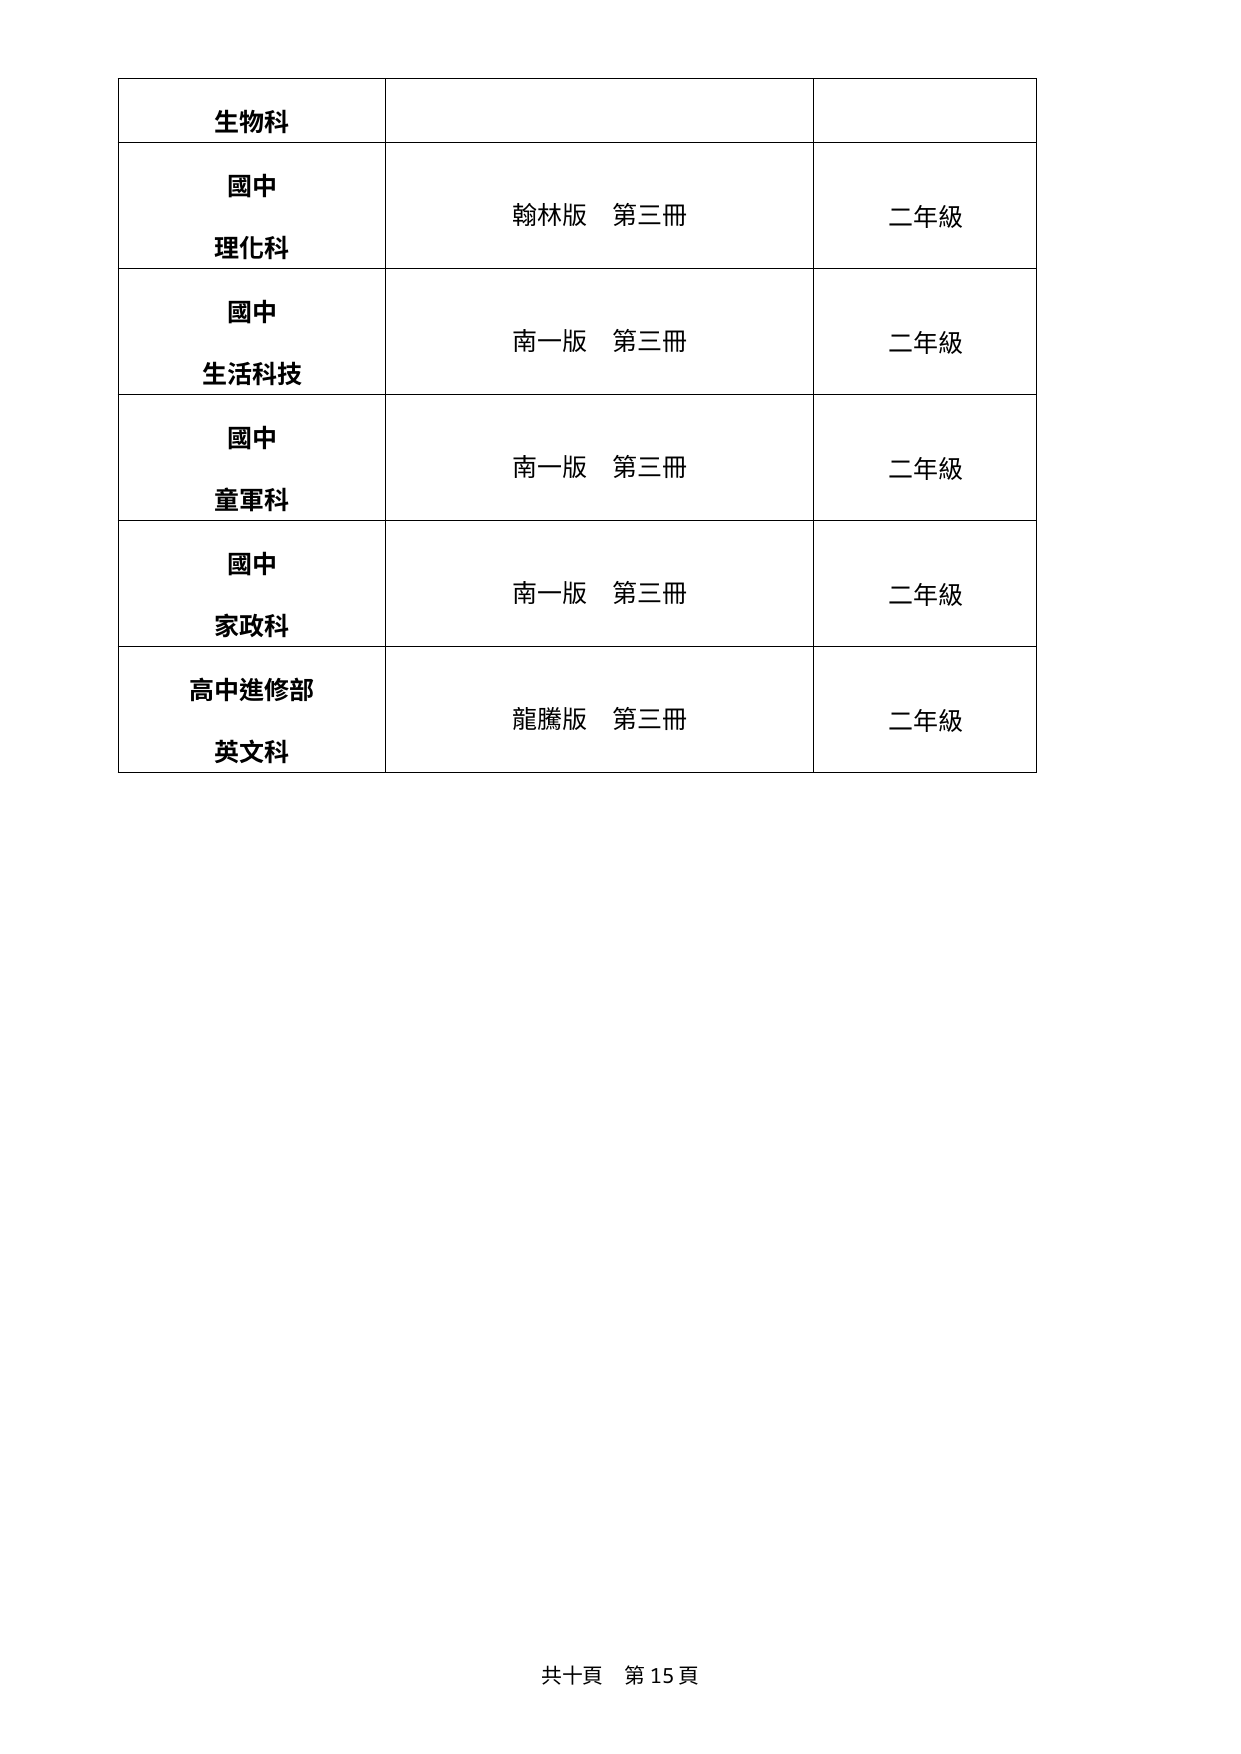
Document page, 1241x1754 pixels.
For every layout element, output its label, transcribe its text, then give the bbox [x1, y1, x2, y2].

table_cell 翰林版 第三冊 [386, 143, 813, 268]
table_cell 國中 生活科技 [119, 269, 385, 394]
table_cell 龍騰版 第三冊 [386, 647, 813, 772]
table_cell 二年級 [814, 269, 1036, 394]
table_cell 國中 童軍科 [119, 395, 385, 520]
table_cell [386, 79, 813, 142]
table_cell [814, 79, 1036, 142]
table_cell 二年級 [814, 647, 1036, 772]
table_cell 南一版 第三冊 [386, 395, 813, 520]
table_cell 南一版 第三冊 [386, 521, 813, 646]
table_cell 二年級 [814, 143, 1036, 268]
table_cell 國中 家政科 [119, 521, 385, 646]
table_cell 二年級 [814, 521, 1036, 646]
table_cell 高中進修部 英文科 [119, 647, 385, 772]
table_cell 生物科 [119, 79, 385, 142]
table_cell 南一版 第三冊 [386, 269, 813, 394]
table_cell 二年級 [814, 395, 1036, 520]
table_cell 國中 理化科 [119, 143, 385, 268]
